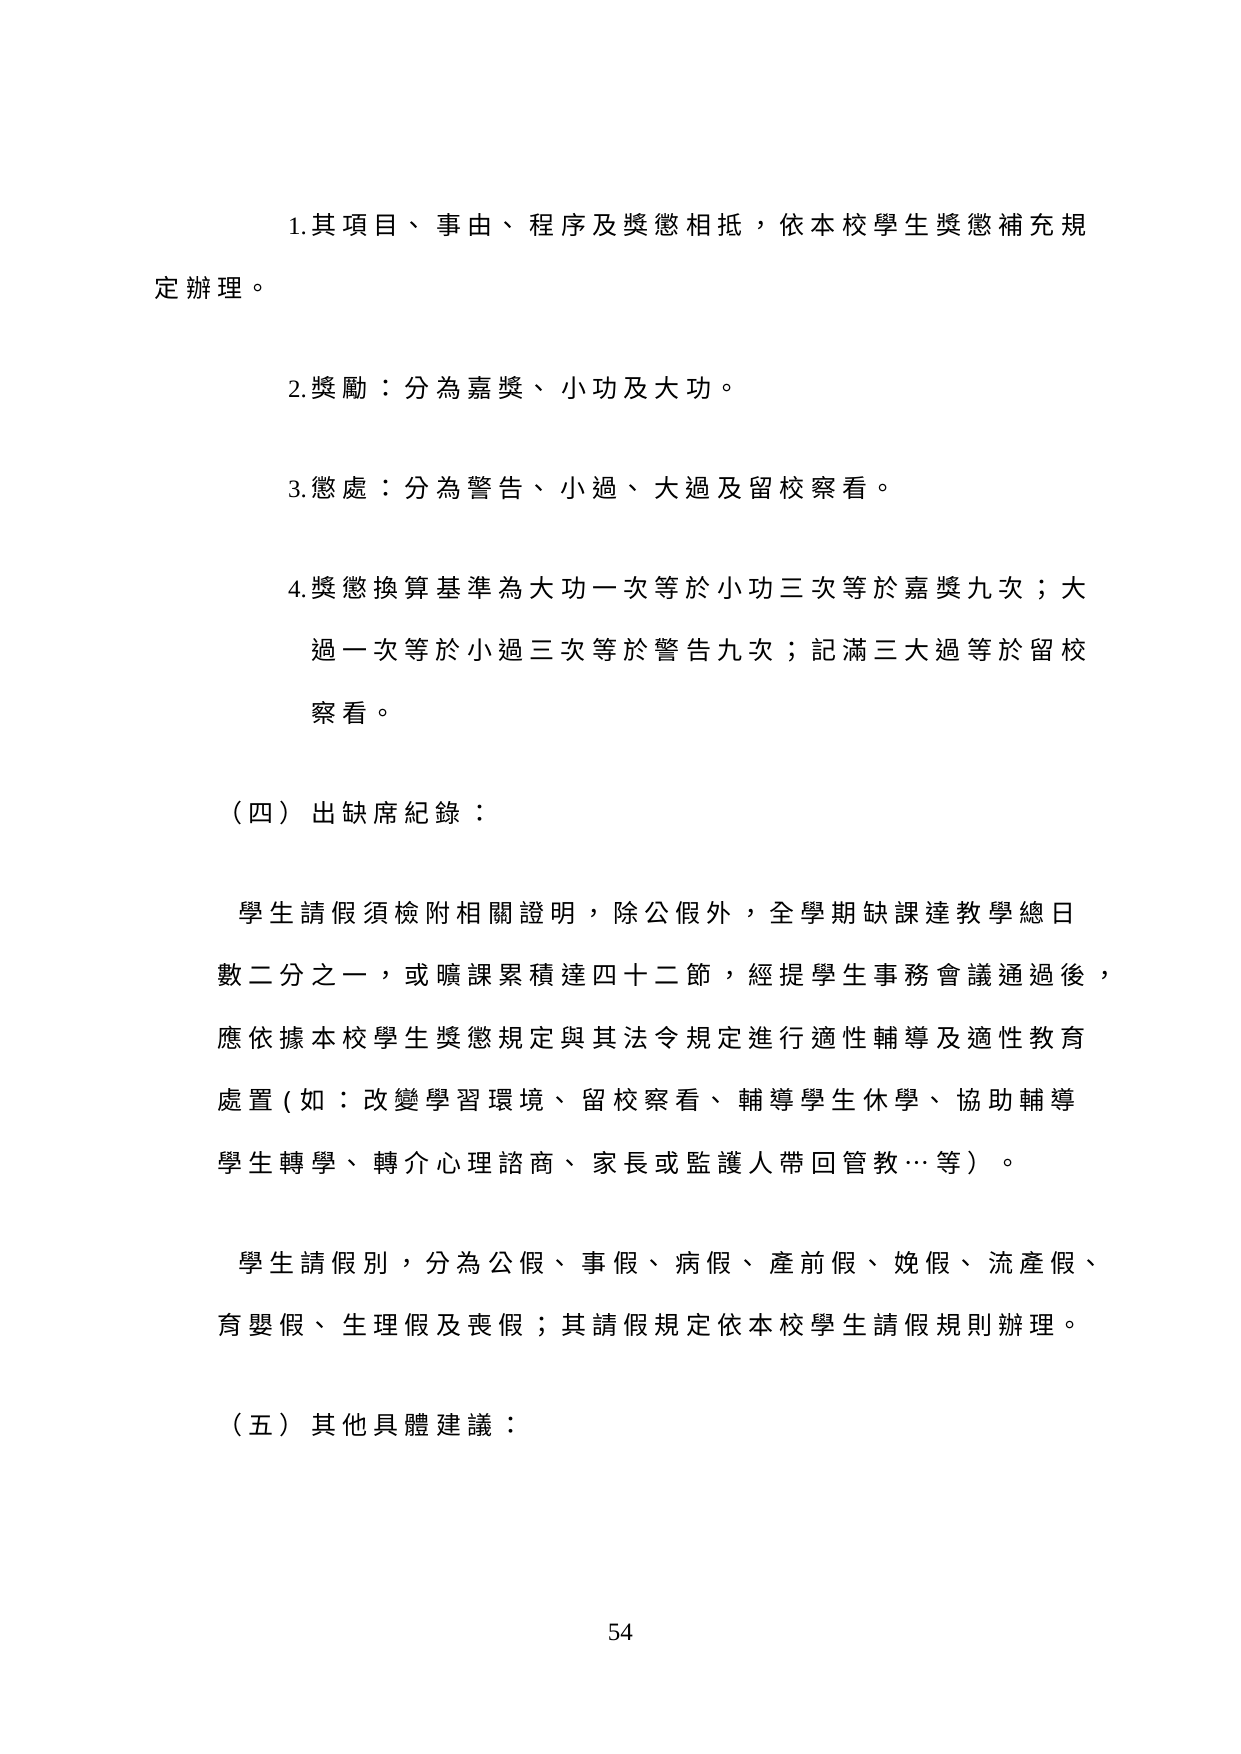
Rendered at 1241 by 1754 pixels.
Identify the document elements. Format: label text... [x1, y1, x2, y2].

text 3.懲處：分為警告、小過、大過及留校察看。 [151, 444, 1089, 507]
text 2.獎勵：分為嘉獎、小功及大功。 [151, 344, 1089, 407]
text 學生請假須檢附相關證明，除公假外，全學期缺課達教學總日數二分之一，或曠課累積達四十二節，經提學生事務會議通過後，應依據本校學生獎懲規定與其法令規定進行適性輔導及適性教育處置(如：改變學習環境、留校察看、輔導學生休學、協助輔導學生轉學、轉介心理諮商、家長或監護人帶回管教…等）。 [151, 869, 1089, 1182]
text 學生請假別，分為公假、事假、病假、產前假、娩假、流產假、育嬰假、生理假及喪假；其請假規定依本校學生請假規則辦理。 [151, 1219, 1089, 1344]
text （五）其他具體建議： [204, 1382, 1089, 1444]
text （四）出缺席紀錄： [204, 769, 1089, 832]
text 4.獎懲換算基準為大功一次等於小功三次等於嘉獎九次；大過一次等於小過三次等於警告九次；記滿三大過等於留校察看。 [280, 544, 1089, 732]
text 1.其項目、事由、程序及獎懲相抵，依本校學生獎懲補充規定辦理。 [151, 182, 1089, 307]
